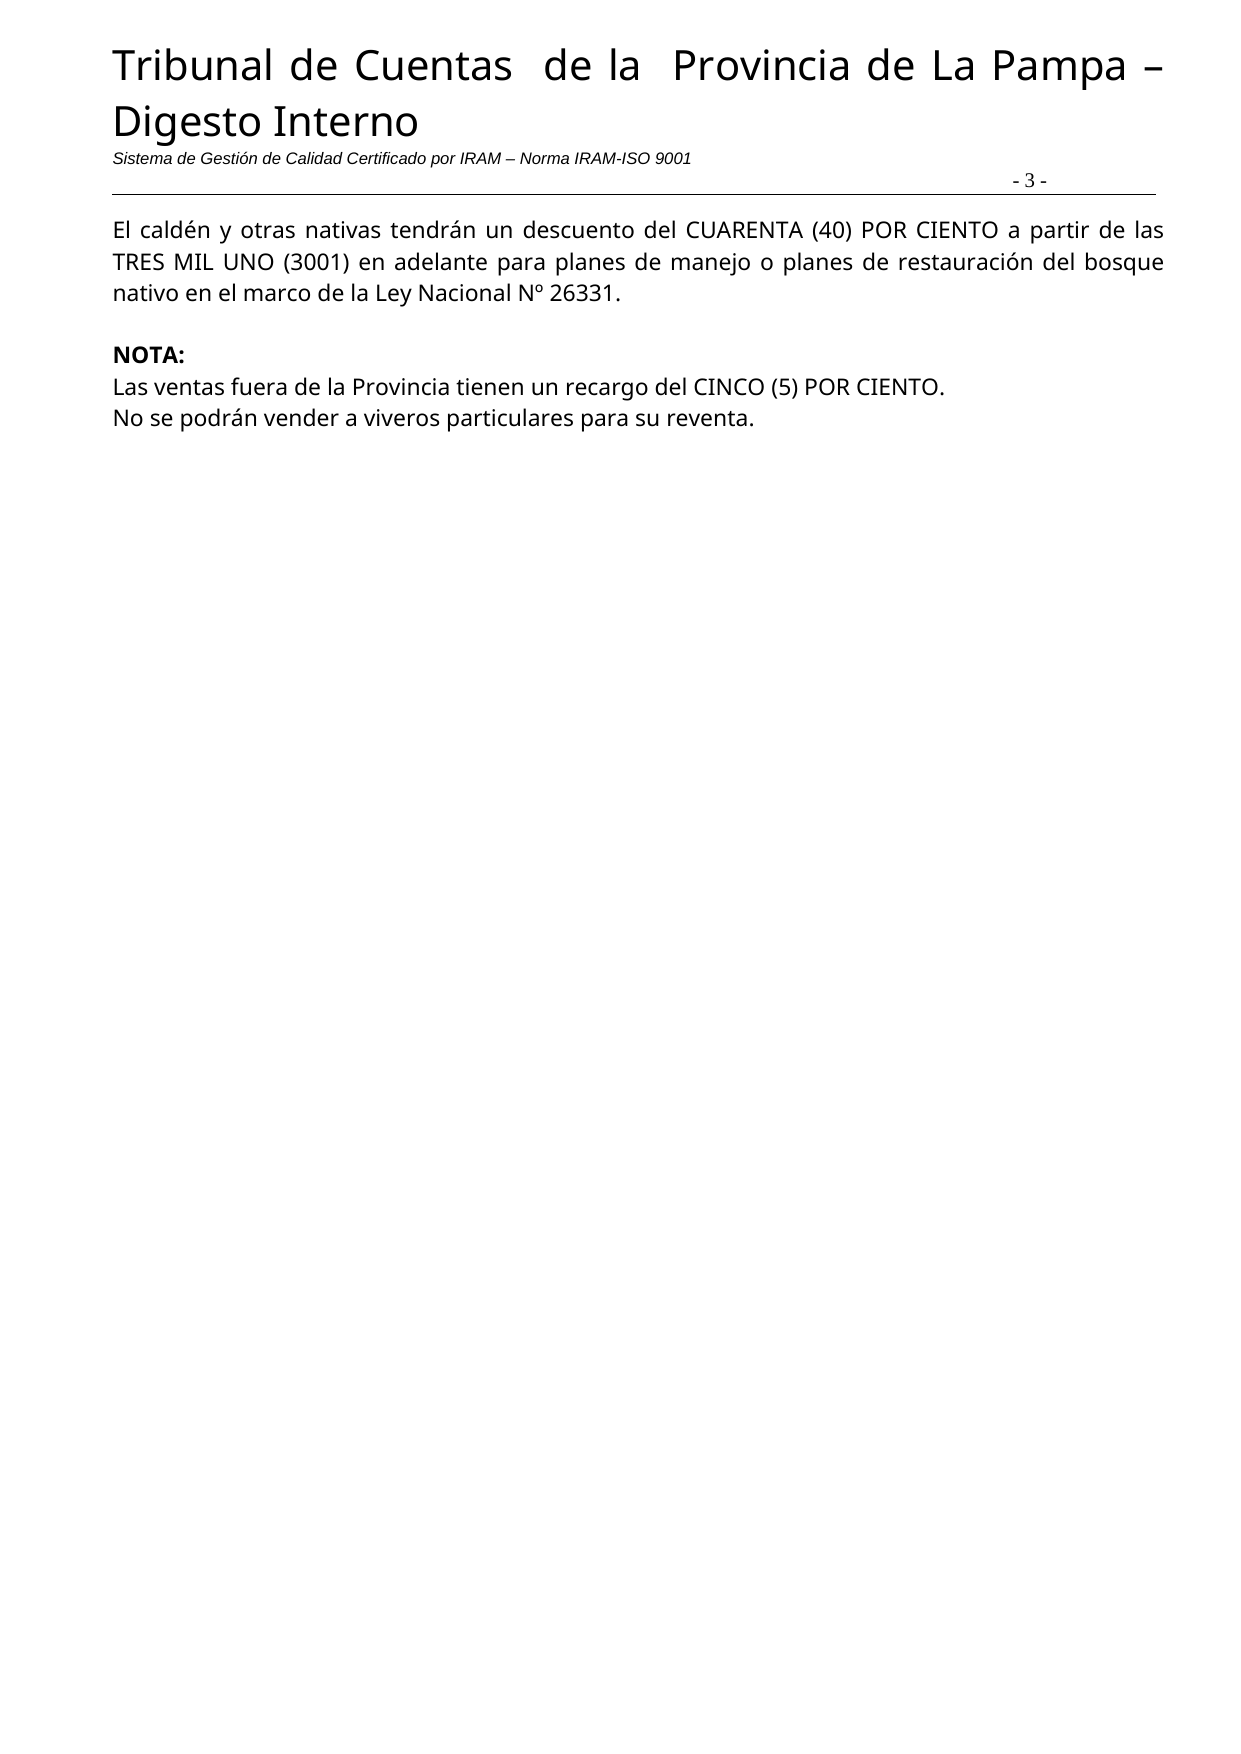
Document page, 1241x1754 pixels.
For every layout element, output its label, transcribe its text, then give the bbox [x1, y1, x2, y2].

text NOTA: [112, 339, 1166, 371]
text No se podrán vender a viveros particulares para su reventa. [112, 402, 1166, 433]
text Las ventas fuera de la Provincia tienen un recargo del CINCO (5) POR CIENTO. [112, 371, 1166, 402]
text El caldén y otras nativas tendrán un descuento del CUARENTA (40) POR CIENTO a partir de las TRES MIL UNO (3001) en adelante para planes de manejo o planes de restauración del bosque nativo en el marco de la Ley Nacional Nº 26331. [112, 214, 1166, 308]
